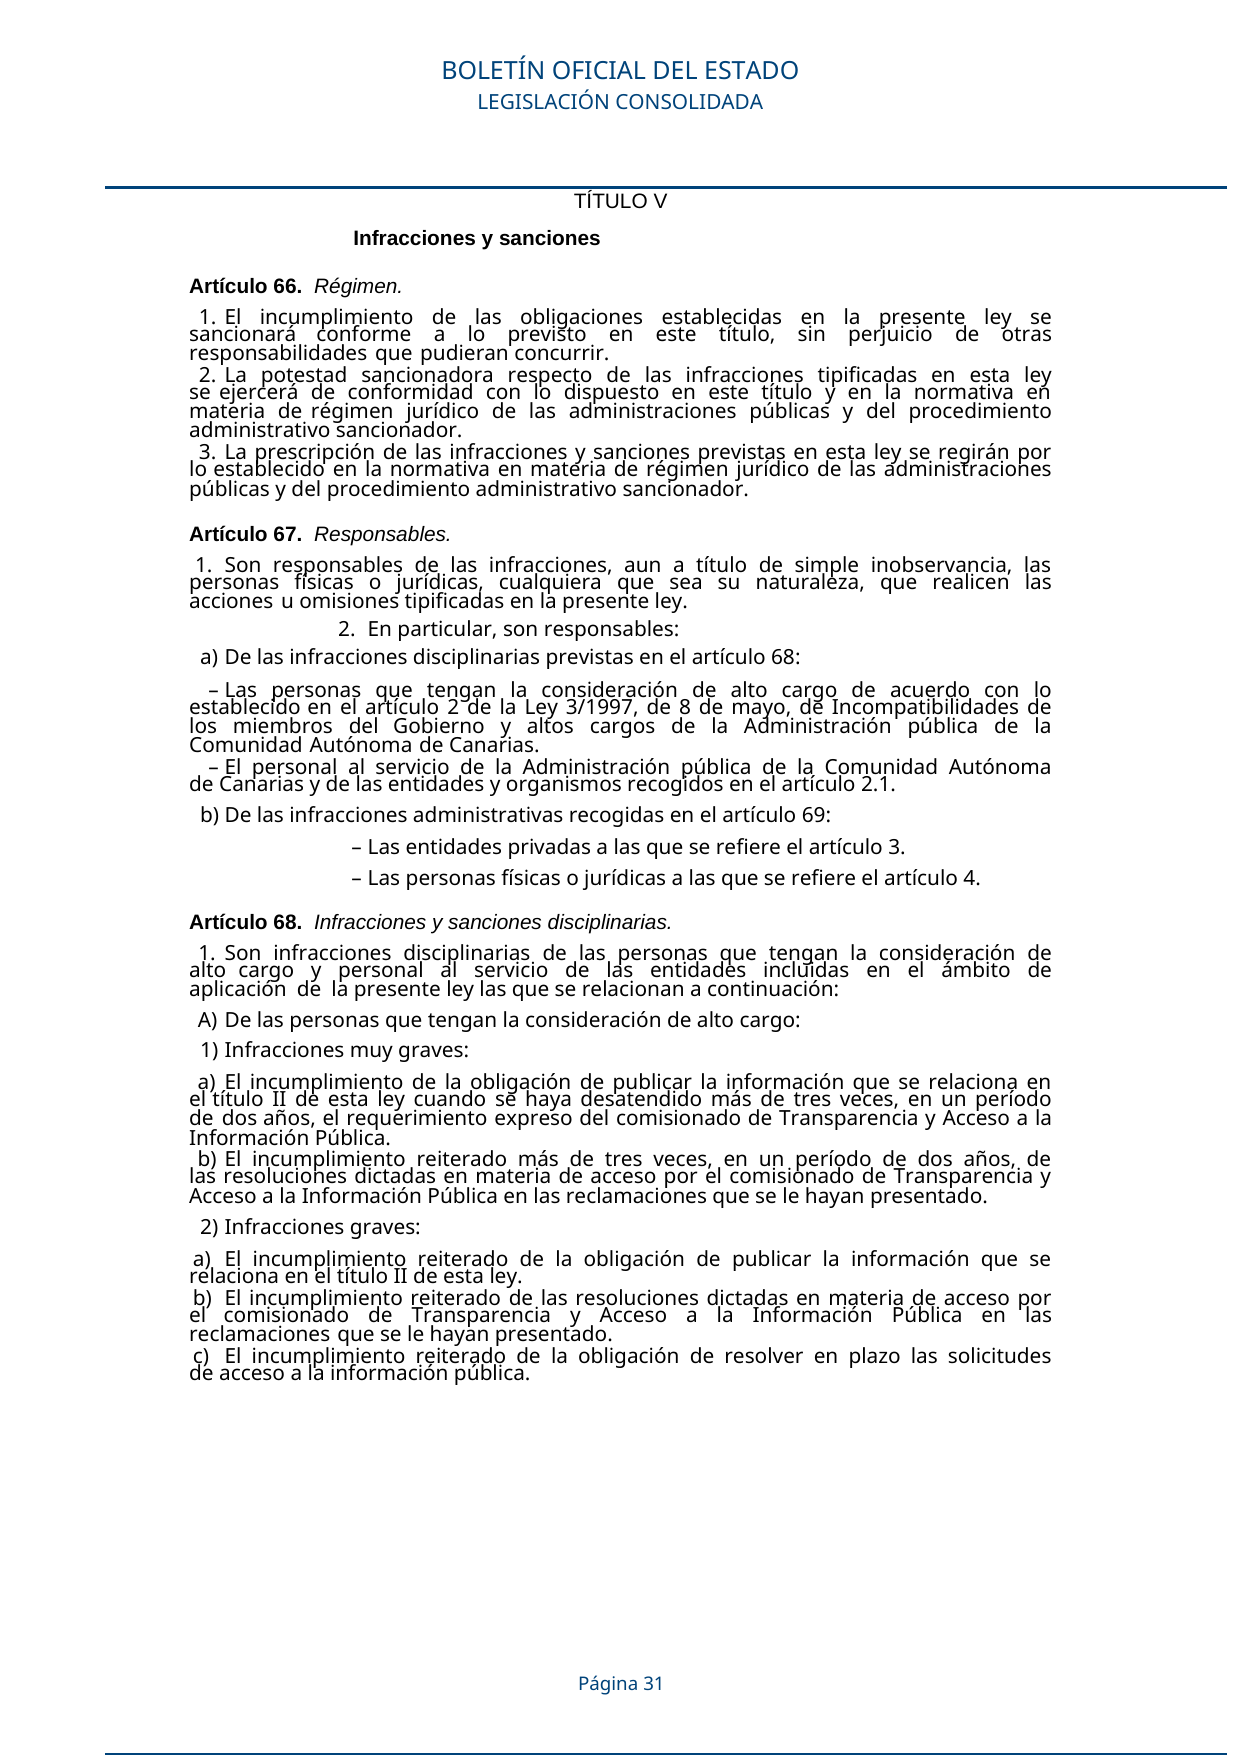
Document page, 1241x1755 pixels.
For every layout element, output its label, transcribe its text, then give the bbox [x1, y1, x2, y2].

list En particular, son responsables: [338, 615, 1195, 642]
list Las entidades privadas a las que se refiere el artículo 3. [351, 830, 1195, 861]
list De las infracciones disciplinarias previstas en el artículo 68: [200, 642, 1195, 671]
list Las personas físicas o jurídicas a las que se refiere el artículo 4. [351, 861, 1195, 891]
text [401, 166, 840, 186]
list Son responsables de las infracciones, aun a título de simple inobservancia, las personas físicas o jurídicas, cualquiera que sea su naturaleza, que realicen las acciones u omisiones tipificadas en la presente ley. [159, 557, 1052, 615]
list Infracciones graves: [200, 1212, 1195, 1240]
text Artículo 66. Régimen. [189, 274, 1195, 298]
list Las personas que tengan la consideración de alto cargo de acuerdo con lo establecido en el artículo 2 de la Ley 3/1997, de 8 de mayo, de Incompatibilidades de los miembros del Gobierno y altos cargos de la Administración pública de la Comunidad Autónoma de Canarias. [173, 682, 1052, 759]
text Artículo 67. Responsables. [189, 522, 1195, 546]
list El incumplimiento reiterado de la obligación de resolver en plazo las solicitudes de acceso a la información pública. [157, 1348, 1052, 1386]
list El personal al servicio de la Administración pública de la Comunidad Autónoma de Canarias y de las entidades y organismos recogidos en el artículo 2.1. [173, 759, 1052, 798]
subtitle Infracciones y sanciones [46, 225, 1195, 249]
list El incumplimiento reiterado más de tres veces, en un período de dos años, de las resoluciones dictadas en materia de acceso por el comisionado de Transparencia y Acceso a la Información Pública en las reclamaciones que se le hayan presentado. [162, 1151, 1052, 1209]
list Son infracciones disciplinarias de las personas que tengan la consideración de alto cargo y personal al servicio de las entidades incluidas en el ámbito de aplicación de la presente ley las que se relacionan a continuación: [163, 944, 1052, 1003]
list El incumplimiento de la obligación de publicar la información que se relaciona en el título II de esta ley cuando se haya desatendido más de tres veces, en un período de dos años, el requerimiento expreso del comisionado de Transparencia y Acceso a la Información Pública. [162, 1074, 1052, 1151]
list El incumplimiento de las obligaciones establecidas en la presente ley se sancionará conforme a lo previsto en este título, sin perjuicio de otras responsabilidades que pudieran concurrir. [163, 309, 1052, 367]
list El incumplimiento reiterado de la obligación de publicar la información que se relaciona en el título II de esta ley. [157, 1251, 1052, 1290]
list La potestad sancionadora respecto de las infracciones tipificadas en esta ley se ejercerá de conformidad con lo dispuesto en este título y en la normativa en materia de régimen jurídico de las administraciones públicas y del procedimiento administrativo sancionador. [163, 367, 1052, 444]
list De las infracciones administrativas recogidas en el artículo 69: [200, 800, 1195, 829]
list La prescripción de las infracciones y sanciones previstas en esta ley se regirán por lo establecido en la normativa en materia de régimen jurídico de las administraciones públicas y del procedimiento administrativo sancionador. [163, 444, 1052, 502]
text TÍTULO V [401, 189, 840, 213]
list Infracciones muy graves: [200, 1035, 1195, 1063]
list De las personas que tengan la consideración de alto cargo: [162, 1005, 1195, 1034]
text Artículo 68. Infracciones y sanciones disciplinarias. [189, 910, 1195, 934]
list El incumplimiento reiterado de las resoluciones dictadas en materia de acceso por el comisionado de Transparencia y Acceso a la Información Pública en las reclamaciones que se le hayan presentado. [157, 1290, 1052, 1348]
